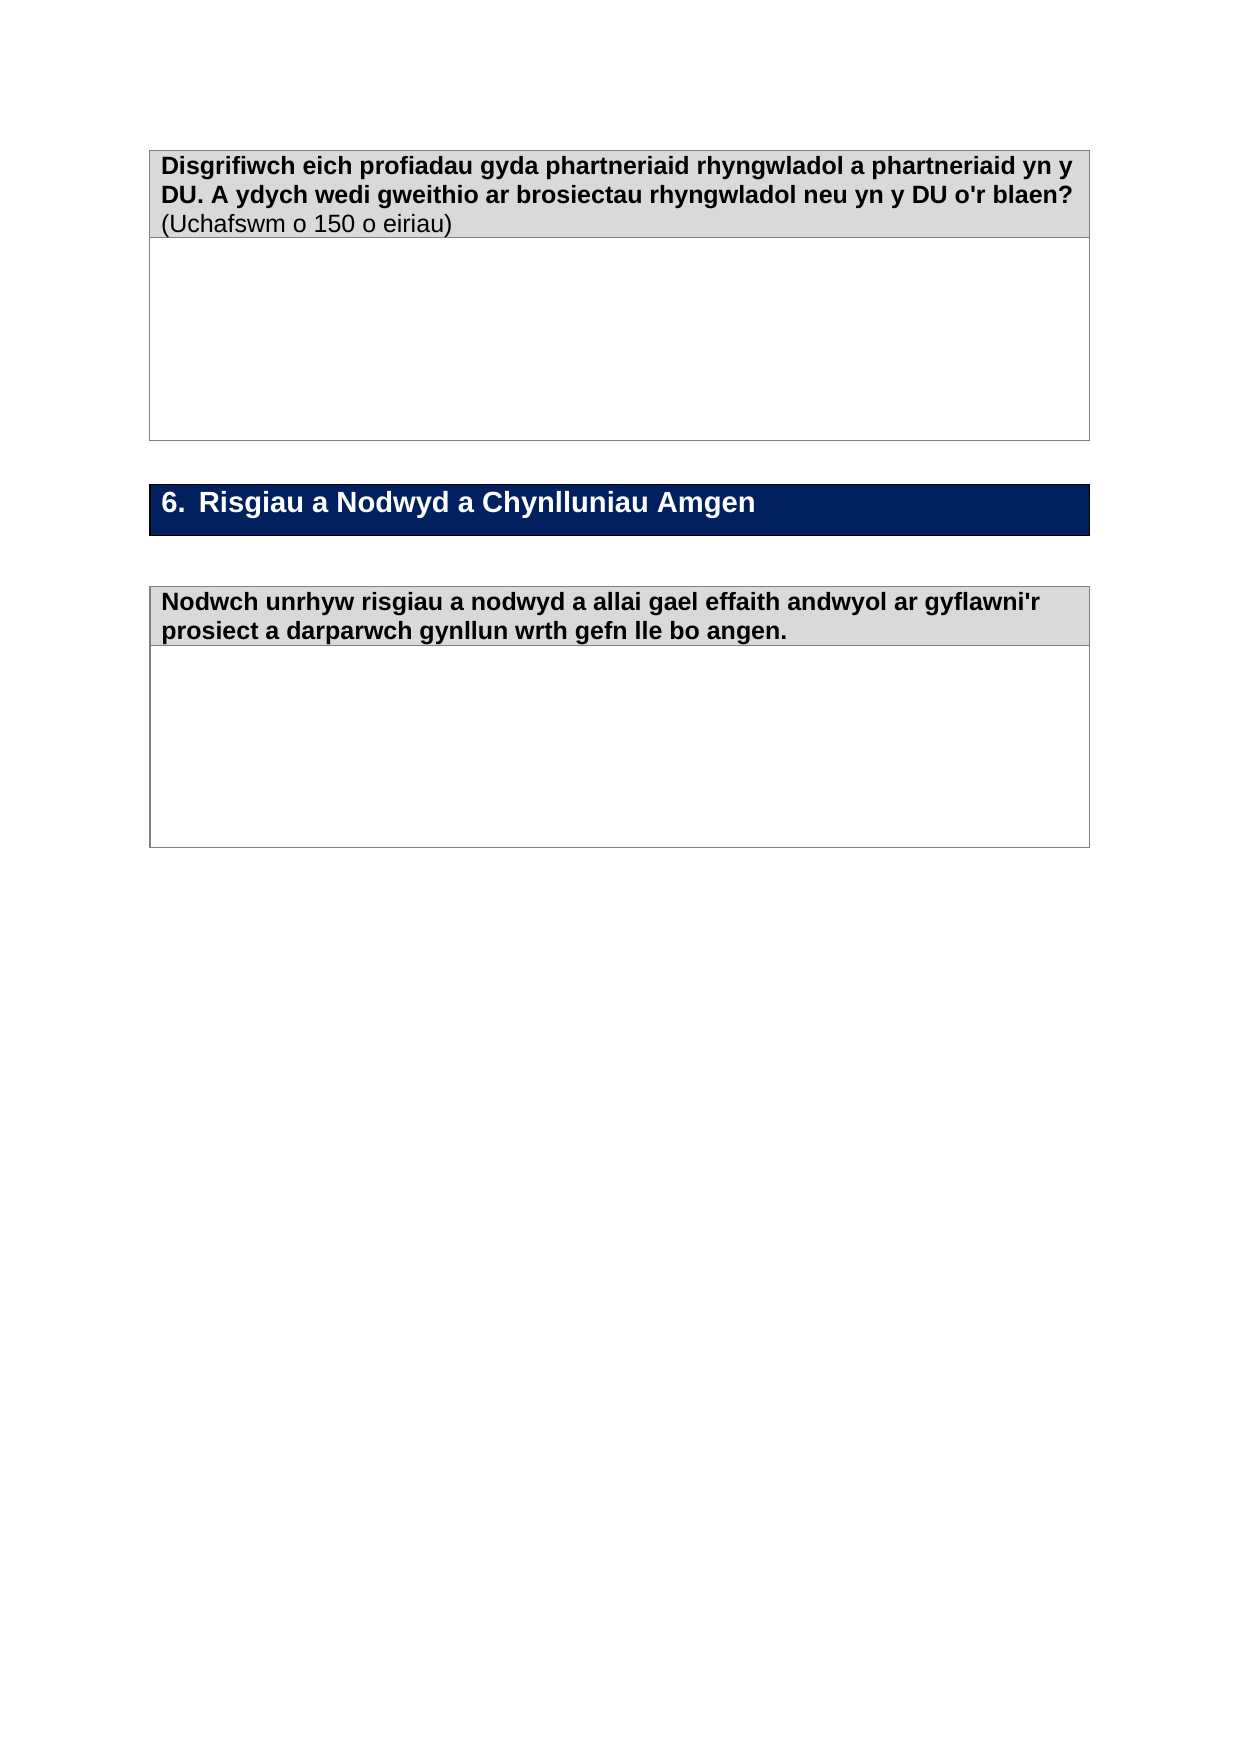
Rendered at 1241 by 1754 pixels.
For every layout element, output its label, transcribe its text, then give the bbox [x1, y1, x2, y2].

table_cell Disgrifiwch eich profiadau gyda phartneriaid rhyngwladol a phartneriaid yn y DU. A ydych wedi gweithio ar brosiectau rhyngwladol neu yn y DU o'r blaen? (Uchafswm o 150 o eiriau) [150, 151, 1089, 237]
table_cell [150, 238, 1089, 439]
table_cell Nodwch unrhyw risgiau a nodwyd a allai gael effaith andwyol ar gyflawni'r prosiect a darparwch gynllun wrth gefn lle bo angen. [151, 587, 1089, 645]
table_cell [151, 646, 1089, 847]
table_cell [150, 536, 1089, 586]
table_header Risgiau a Nodwyd a Chynlluniau Amgen [151, 485, 1089, 535]
